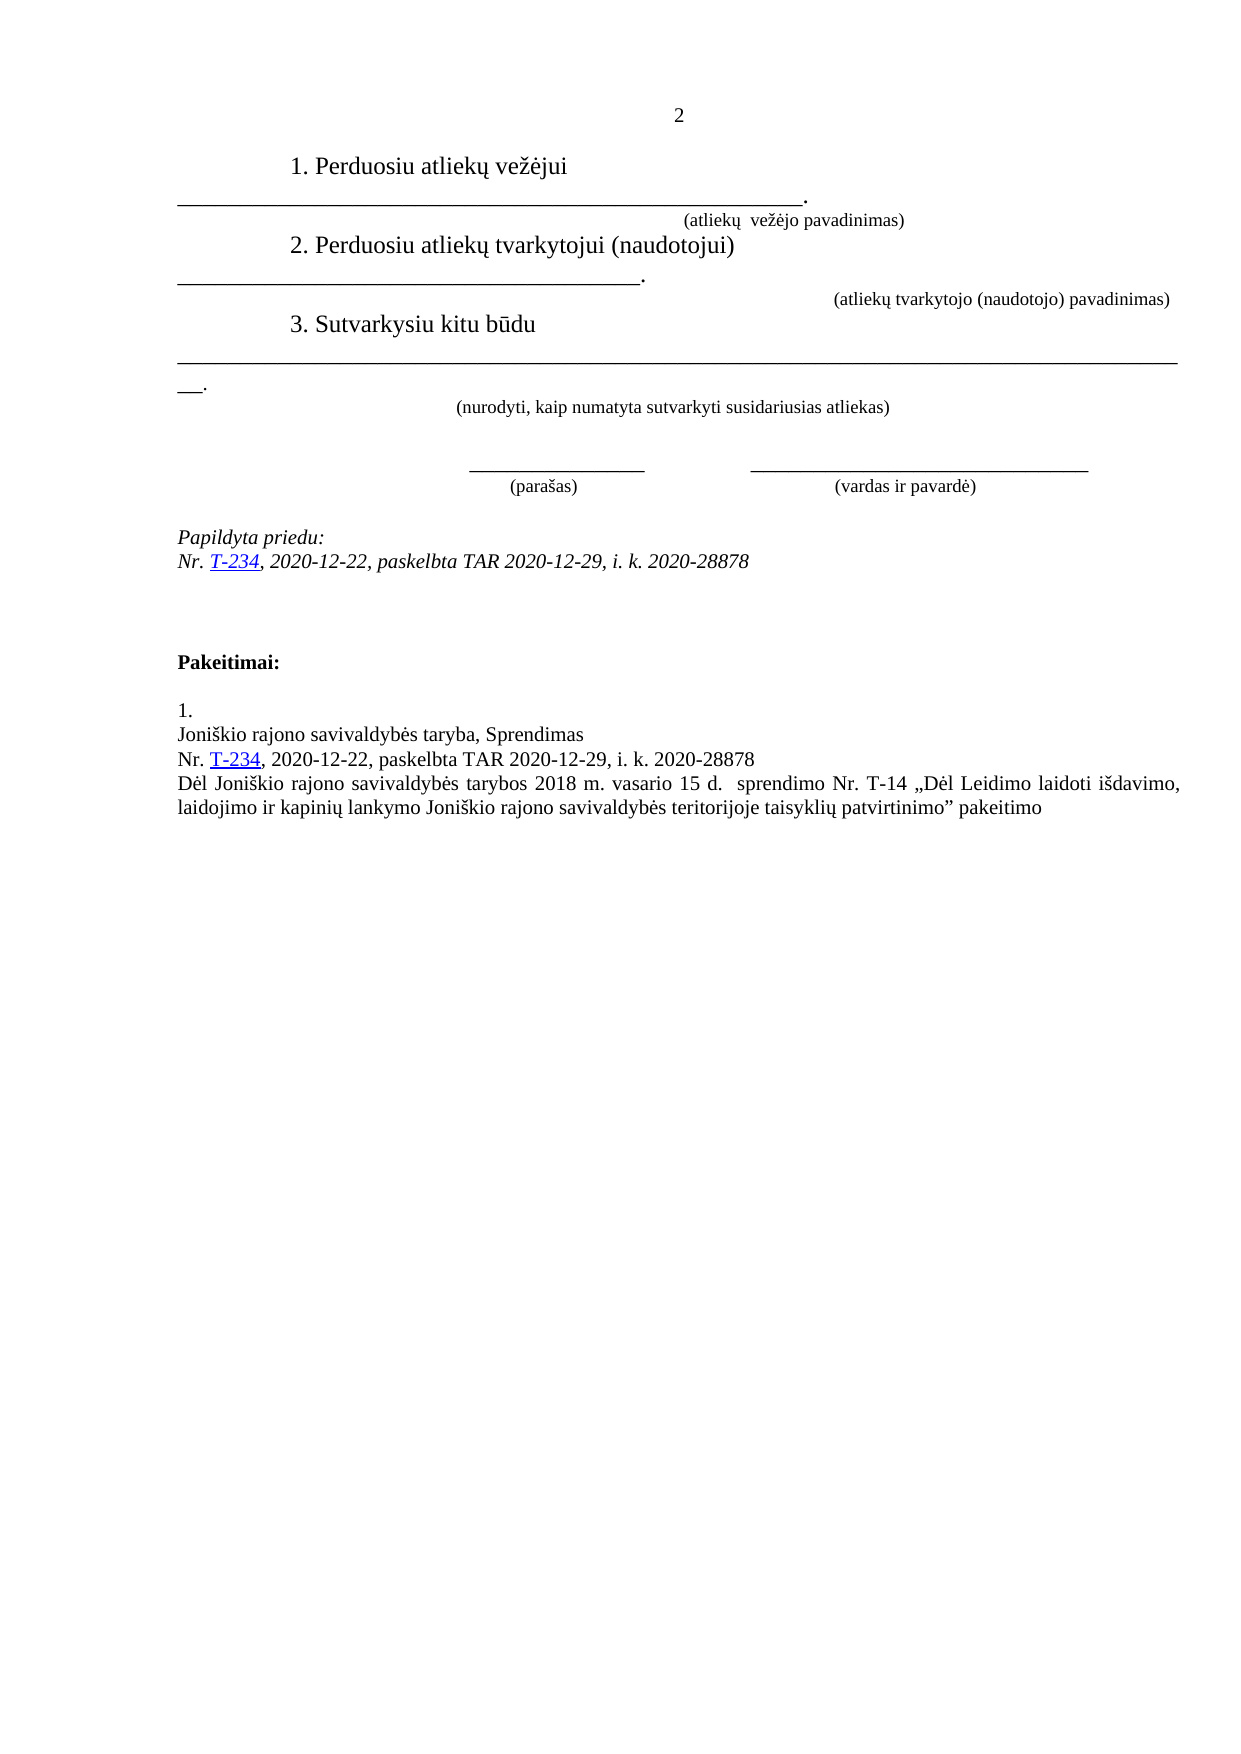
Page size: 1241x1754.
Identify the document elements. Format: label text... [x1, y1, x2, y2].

text Dėl Joniškio rajono savivaldybės tarybos 2018 m. vasario 15 d. sprendimo Nr. T-14 „Dėl Leidimo laidoti išdavimo, laidojimo ir kapinių lankymo Joniškio rajono savivaldybės teritorijoje taisyklių patvirtinimo” pakeitimo [177, 771, 1181, 819]
text Pakeitimai: [177, 650, 1181, 674]
text (nurodyti, kaip numatyta sutvarkyti susidariusias atliekas) [177, 396, 1181, 417]
text Papildyta priedu: [177, 525, 1181, 549]
text ______________ ___________________________ [283, 446, 1181, 475]
text (atliekų vežėjo pavadinimas) [177, 209, 1181, 231]
text Joniškio rajono savivaldybės taryba, Sprendimas [177, 722, 1181, 746]
text (atliekų tvarkytojo (naudotojo) pavadinimas) [177, 288, 1181, 309]
text Nr. T-234, 2020-12-22, paskelbta TAR 2020-12-29, i. k. 2020-28878 [177, 746, 1181, 771]
text 1. [177, 698, 1181, 722]
text 2. Perduosiu atliekų tvarkytojui (naudotojui) _____________________________________. [177, 231, 1181, 288]
text Nr. T-234, 2020-12-22, paskelbta TAR 2020-12-29, i. k. 2020-28878 [177, 549, 1181, 573]
text 1. Perduosiu atliekų vežėjui __________________________________________________. [177, 151, 1181, 209]
text 3. Sutvarkysiu kitu būdu __________________________________________________________________________________. [177, 309, 1181, 396]
text (parašas) (vardas ir pavardė) [148, 475, 1181, 496]
